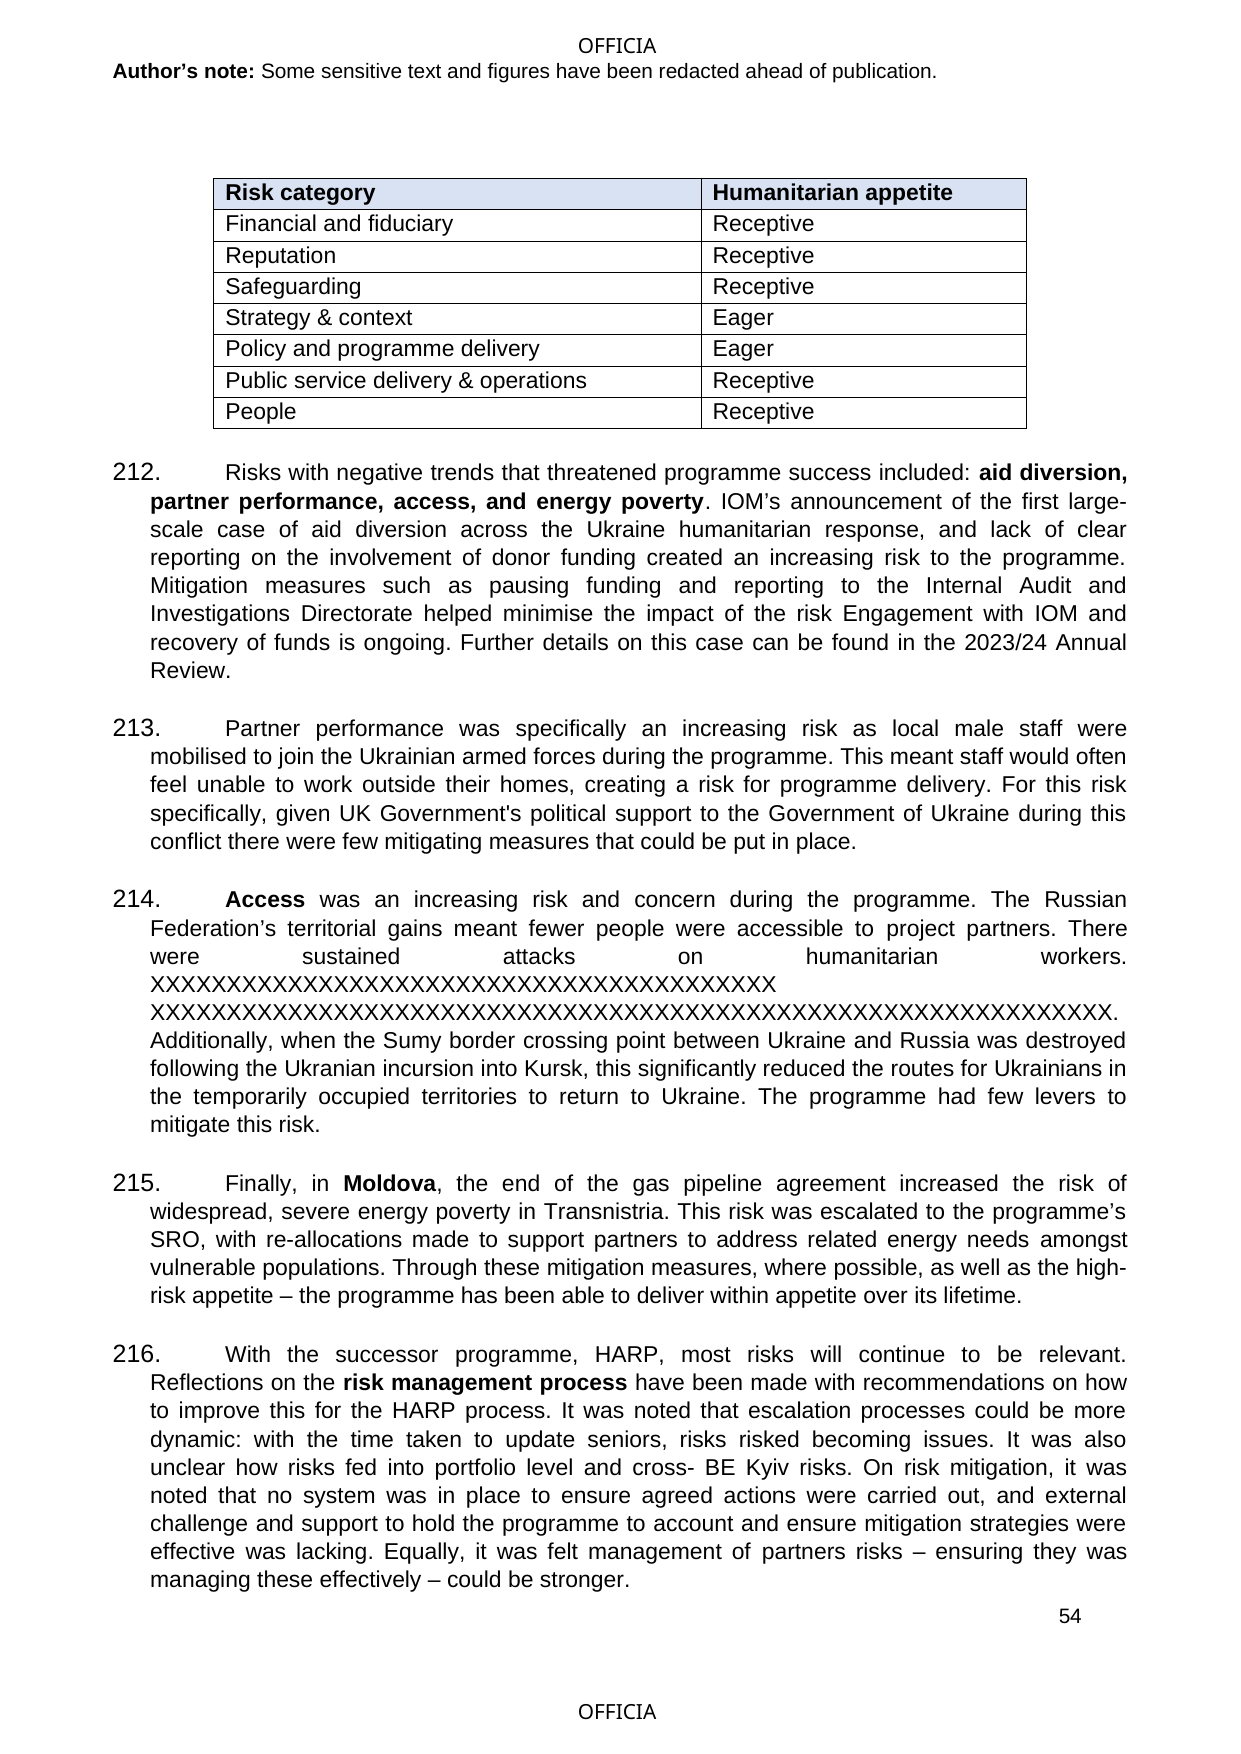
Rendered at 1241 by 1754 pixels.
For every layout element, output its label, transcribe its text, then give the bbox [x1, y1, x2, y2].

table_cell Receptive [702, 210, 1026, 241]
list Risks with negative trends that threatened programme success included: aid diversion, partner performance, access, and energy poverty. IOM’s announcement of the first large-scale case of aid diversion across the Ukraine humanitarian response, and lack of clear reporting on the involvement of donor funding created an increasing risk to the programme. Mitigation measures such as pausing funding and reporting to the Internal Audit and Investigations Directorate helped minimise the impact of the risk Engagement with IOM and recovery of funds is ongoing. Further details on this case can be found in the 2023/24 Annual Review. [112, 457, 1128, 683]
table_cell Strategy & context [214, 304, 701, 334]
list With the successor programme, HARP, most risks will continue to be relevant. Reflections on the risk management process have been made with recommendations on how to improve this for the HARP process. It was noted that escalation processes could be more dynamic: with the time taken to update seniors, risks risked becoming issues. It was also unclear how risks fed into portfolio level and cross- BE Kyiv risks. On risk mitigation, it was noted that no system was in place to ensure agreed actions were carried out, and external challenge and support to hold the programme to account and ensure mitigation strategies were effective was lacking. Equally, it was felt management of partners risks – ensuring they was managing these effectively – could be stronger. [112, 1339, 1128, 1592]
table_cell Receptive [702, 242, 1026, 272]
table_cell Receptive [702, 273, 1026, 303]
list Partner performance was specifically an increasing risk as local male staff were mobilised to join the Ukrainian armed forces during the programme. This meant staff would often feel unable to work outside their homes, creating a risk for programme delivery. For this risk specifically, given UK Government's political support to the Government of Ukraine during this conflict there were few mitigating measures that could be put in place. [112, 713, 1128, 854]
table_header Humanitarian appetite [702, 179, 1026, 209]
table_cell Public service delivery & operations [214, 367, 701, 397]
table_cell Reputation [214, 242, 701, 272]
list Finally, in Moldova, the end of the gas pipeline agreement increased the risk of widespread, severe energy poverty in Transnistria. This risk was escalated to the programme’s SRO, with re-allocations made to support partners to address related energy needs amongst vulnerable populations. Through these mitigation measures, where possible, as well as the high-risk appetite – the programme has been able to deliver within appetite over its lifetime. [112, 1168, 1128, 1309]
table_cell Financial and fiduciary [214, 210, 701, 241]
table_cell Safeguarding [214, 273, 701, 303]
table_cell Policy and programme delivery [214, 335, 701, 366]
list Access was an increasing risk and concern during the programme. The Russian Federation’s territorial gains meant fewer people were accessible to project partners. There were sustained attacks on humanitarian workers. XXXXXXXXXXXXXXXXXXXXXXXXXXXXXXXXXXXXXXXXX XXXXXXXXXXXXXXXXXXXXXXXXXXXXXXXXXXXXXXXXXXXXXXXXXXXXXXXXXXXXXXX. Additionally, when the Sumy border crossing point between Ukraine and Russia was destroyed following the Ukranian incursion into Kursk, this significantly reduced the routes for Ukrainians in the temporarily occupied territories to return to Ukraine. The programme had few levers to mitigate this risk. [112, 884, 1128, 1138]
table_cell Receptive [702, 398, 1026, 428]
table_cell People [214, 398, 701, 428]
table_header Risk category [214, 179, 701, 209]
table_cell Receptive [702, 367, 1026, 397]
table_cell Eager [702, 335, 1026, 366]
table_cell Eager [702, 304, 1026, 334]
